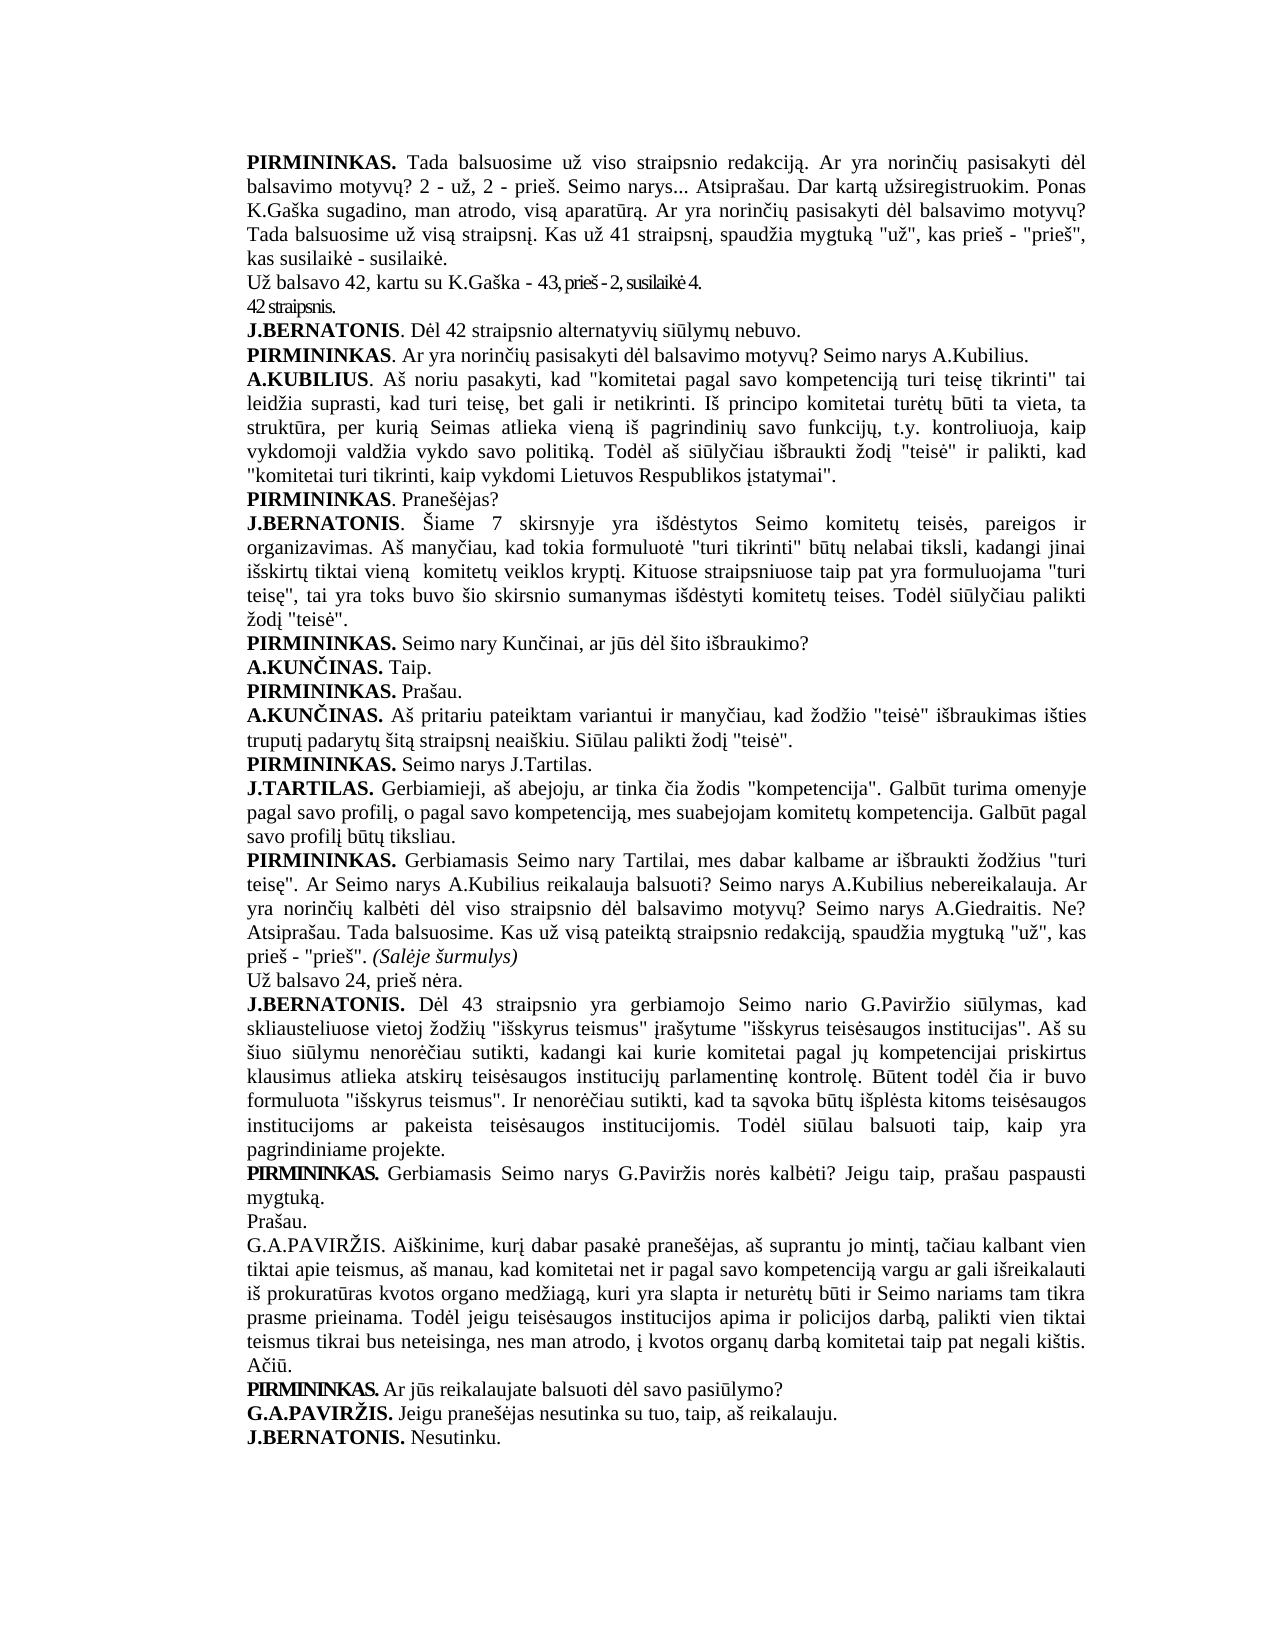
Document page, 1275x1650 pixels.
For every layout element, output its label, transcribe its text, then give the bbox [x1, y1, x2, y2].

text J.BERNATONIS. Nesutinku. [247, 1425, 1087, 1449]
text PIRMININKAS. Tada balsuosime už viso straipsnio redakciją. Ar yra norinčių pasisakyti dėl balsavimo motyvų? 2 - už, 2 - prieš. Seimo narys... Atsiprašau. Dar kartą užsiregistruokim. Ponas K.Gaška sugadino, man atrodo, visą aparatūrą. Ar yra norinčių pasisakyti dėl balsavimo motyvų? Tada balsuosime už visą straipsnį. Kas už 41 straipsnį, spaudžia mygtuką "už", kas prieš - "prieš", kas susilaikė - susilaikė. [247, 150, 1087, 270]
text A.KUNČINAS. Taip. [247, 655, 1087, 679]
text Už balsavo 42, kartu su K.Gaška - 43, prieš - 2, susilaikė 4. [247, 270, 1087, 294]
text 42 straipsnis. [247, 294, 1087, 318]
text G.A.PAVIRŽIS. Aiškinime, kurį dabar pasakė pranešėjas, aš suprantu jo mintį, tačiau kalbant vien tiktai apie teismus, aš manau, kad komitetai net ir pagal savo kompetenciją vargu ar gali išreikalauti iš prokuratūras kvotos organo medžiagą, kuri yra slapta ir neturėtų būti ir Seimo nariams tam tikra prasme prieinama. Todėl jeigu teisėsaugos institucijos apima ir policijos darbą, palikti vien tiktai teismus tikrai bus neteisinga, nes man atrodo, į kvotos organų darbą komitetai taip pat negali kištis. Ačiū. [247, 1233, 1087, 1377]
text Už balsavo 24, prieš nėra. [247, 968, 1087, 992]
text PIRMININKAS. Prašau. [247, 679, 1087, 703]
text J.BERNATONIS. Dėl 42 straipsnio alternatyvių siūlymų nebuvo. [247, 318, 1087, 342]
text PIRMININKAS. Ar yra norinčių pasisakyti dėl balsavimo motyvų? Seimo narys A.Kubilius. [247, 342, 1087, 367]
text J.BERNATONIS. Dėl 43 straipsnio yra gerbiamojo Seimo nario G.Paviržio siūlymas, kad skliausteliuose vietoj žodžių "išskyrus teismus" įrašytume "išskyrus teisėsaugos institucijas". Aš su šiuo siūlymu nenorėčiau sutikti, kadangi kai kurie komitetai pagal jų kompetencijai priskirtus klausimus atlieka atskirų teisėsaugos institucijų parlamentinę kontrolę. Būtent todėl čia ir buvo formuluota "išskyrus teismus". Ir nenorėčiau sutikti, kad ta sąvoka būtų išplėsta kitoms teisėsaugos institucijoms ar pakeista teisėsaugos institucijomis. Todėl siūlau balsuoti taip, kaip yra pagrindiniame projekte. [247, 992, 1087, 1161]
text PIRMININKAS. Ar jūs reikalaujate balsuoti dėl savo pasiūlymo? [247, 1377, 1087, 1401]
text J.BERNATONIS. Šiame 7 skirsnyje yra išdėstytos Seimo komitetų teisės, pareigos ir organizavimas. Aš manyčiau, kad tokia formuluotė "turi tikrinti" būtų nelabai tiksli, kadangi jinai išskirtų tiktai vieną komitetų veiklos kryptį. Kituose straipsniuose taip pat yra formuluojama "turi teisę", tai yra toks buvo šio skirsnio sumanymas išdėstyti komitetų teises. Todėl siūlyčiau palikti žodį "teisė". [247, 511, 1087, 631]
text PIRMININKAS. Seimo nary Kunčinai, ar jūs dėl šito išbraukimo? [247, 631, 1087, 655]
text A.KUNČINAS. Aš pritariu pateiktam variantui ir manyčiau, kad žodžio "teisė" išbraukimas išties truputį padarytų šitą straipsnį neaiškiu. Siūlau palikti žodį "teisė". [247, 703, 1087, 752]
text A.KUBILIUS. Aš noriu pasakyti, kad "komitetai pagal savo kompetenciją turi teisę tikrinti" tai leidžia suprasti, kad turi teisę, bet gali ir netikrinti. Iš principo komitetai turėtų būti ta vieta, ta struktūra, per kurią Seimas atlieka vieną iš pagrindinių savo funkcijų, t.y. kontroliuoja, kaip vykdomoji valdžia vykdo savo politiką. Todėl aš siūlyčiau išbraukti žodį "teisė" ir palikti, kad "komitetai turi tikrinti, kaip vykdomi Lietuvos Respublikos įstatymai". [247, 367, 1087, 487]
text G.A.PAVIRŽIS. Jeigu pranešėjas nesutinka su tuo, taip, aš reikalauju. [247, 1401, 1087, 1425]
text Prašau. [247, 1209, 1087, 1233]
text J.TARTILAS. Gerbiamieji, aš abejoju, ar tinka čia žodis "kompetencija". Galbūt turima omenyje pagal savo profilį, o pagal savo kompetenciją, mes suabejojam komitetų kompetencija. Galbūt pagal savo profilį būtų tiksliau. [247, 776, 1087, 848]
text PIRMININKAS. Seimo narys J.Tartilas. [247, 752, 1087, 776]
text PIRMININKAS. Gerbiamasis Seimo narys G.Paviržis norės kalbėti? Jeigu taip, prašau paspausti mygtuką. [247, 1161, 1087, 1209]
text PIRMININKAS. Pranešėjas? [247, 487, 1087, 511]
text PIRMININKAS. Gerbiamasis Seimo nary Tartilai, mes dabar kalbame ar išbraukti žodžius "turi teisę". Ar Seimo narys A.Kubilius reikalauja balsuoti? Seimo narys A.Kubilius nebereikalauja. Ar yra norinčių kalbėti dėl viso straipsnio dėl balsavimo motyvų? Seimo narys A.Giedraitis. Ne? Atsiprašau. Tada balsuosime. Kas už visą pateiktą straipsnio redakciją, spaudžia mygtuką "už", kas prieš - "prieš". (Salėje šurmulys) [247, 848, 1087, 968]
